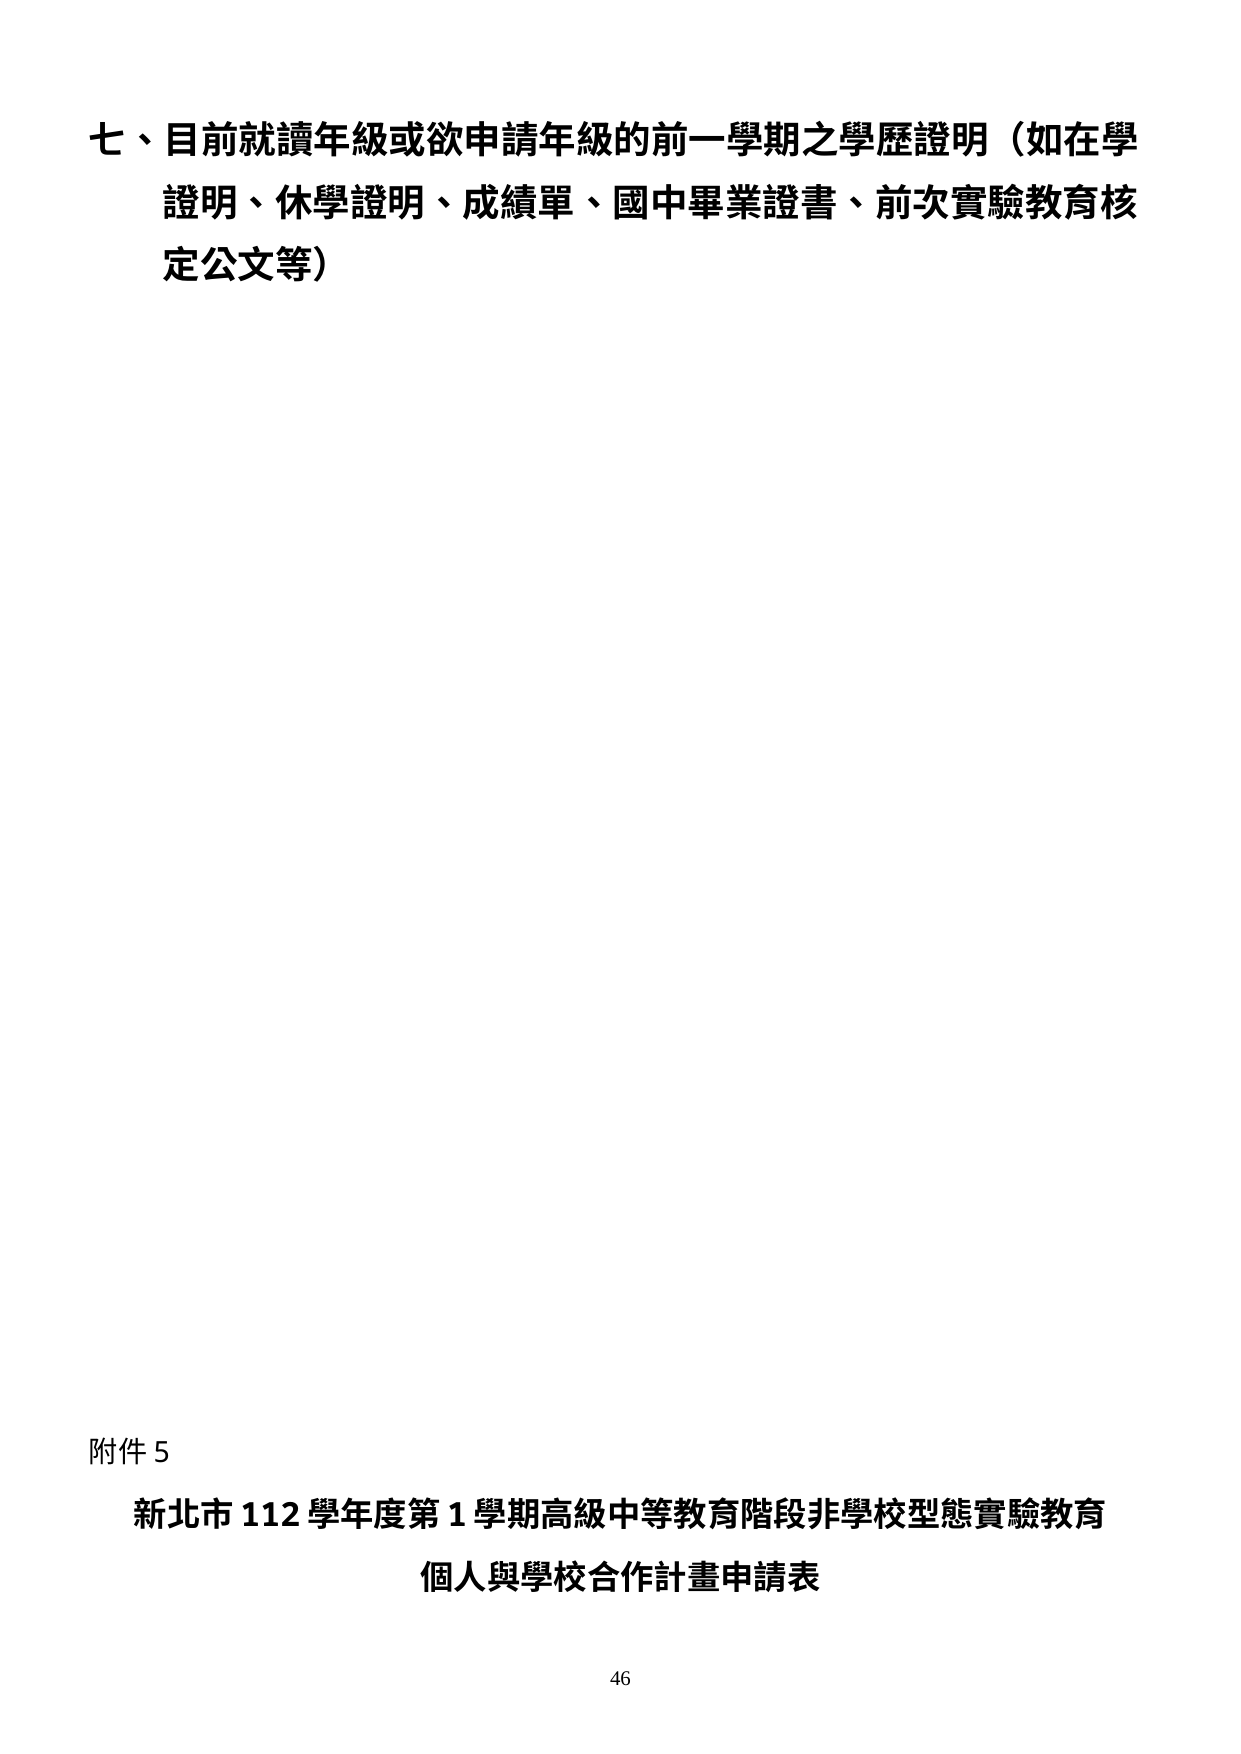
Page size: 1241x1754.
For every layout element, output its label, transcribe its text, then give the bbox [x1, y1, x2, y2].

text 新北市112學年度第1學期高級中等教育階段非學校型態實驗教育 [89, 1471, 1152, 1533]
text 個人與學校合作計畫申請表 [89, 1533, 1152, 1596]
text 七、目前就讀年級或欲申請年級的前一學期之學歷證明（如在學證明、休學證明、成績單、國中畢業證書、前次實驗教育核定公文等） [89, 96, 1152, 283]
text 附件5 [89, 1408, 1152, 1471]
